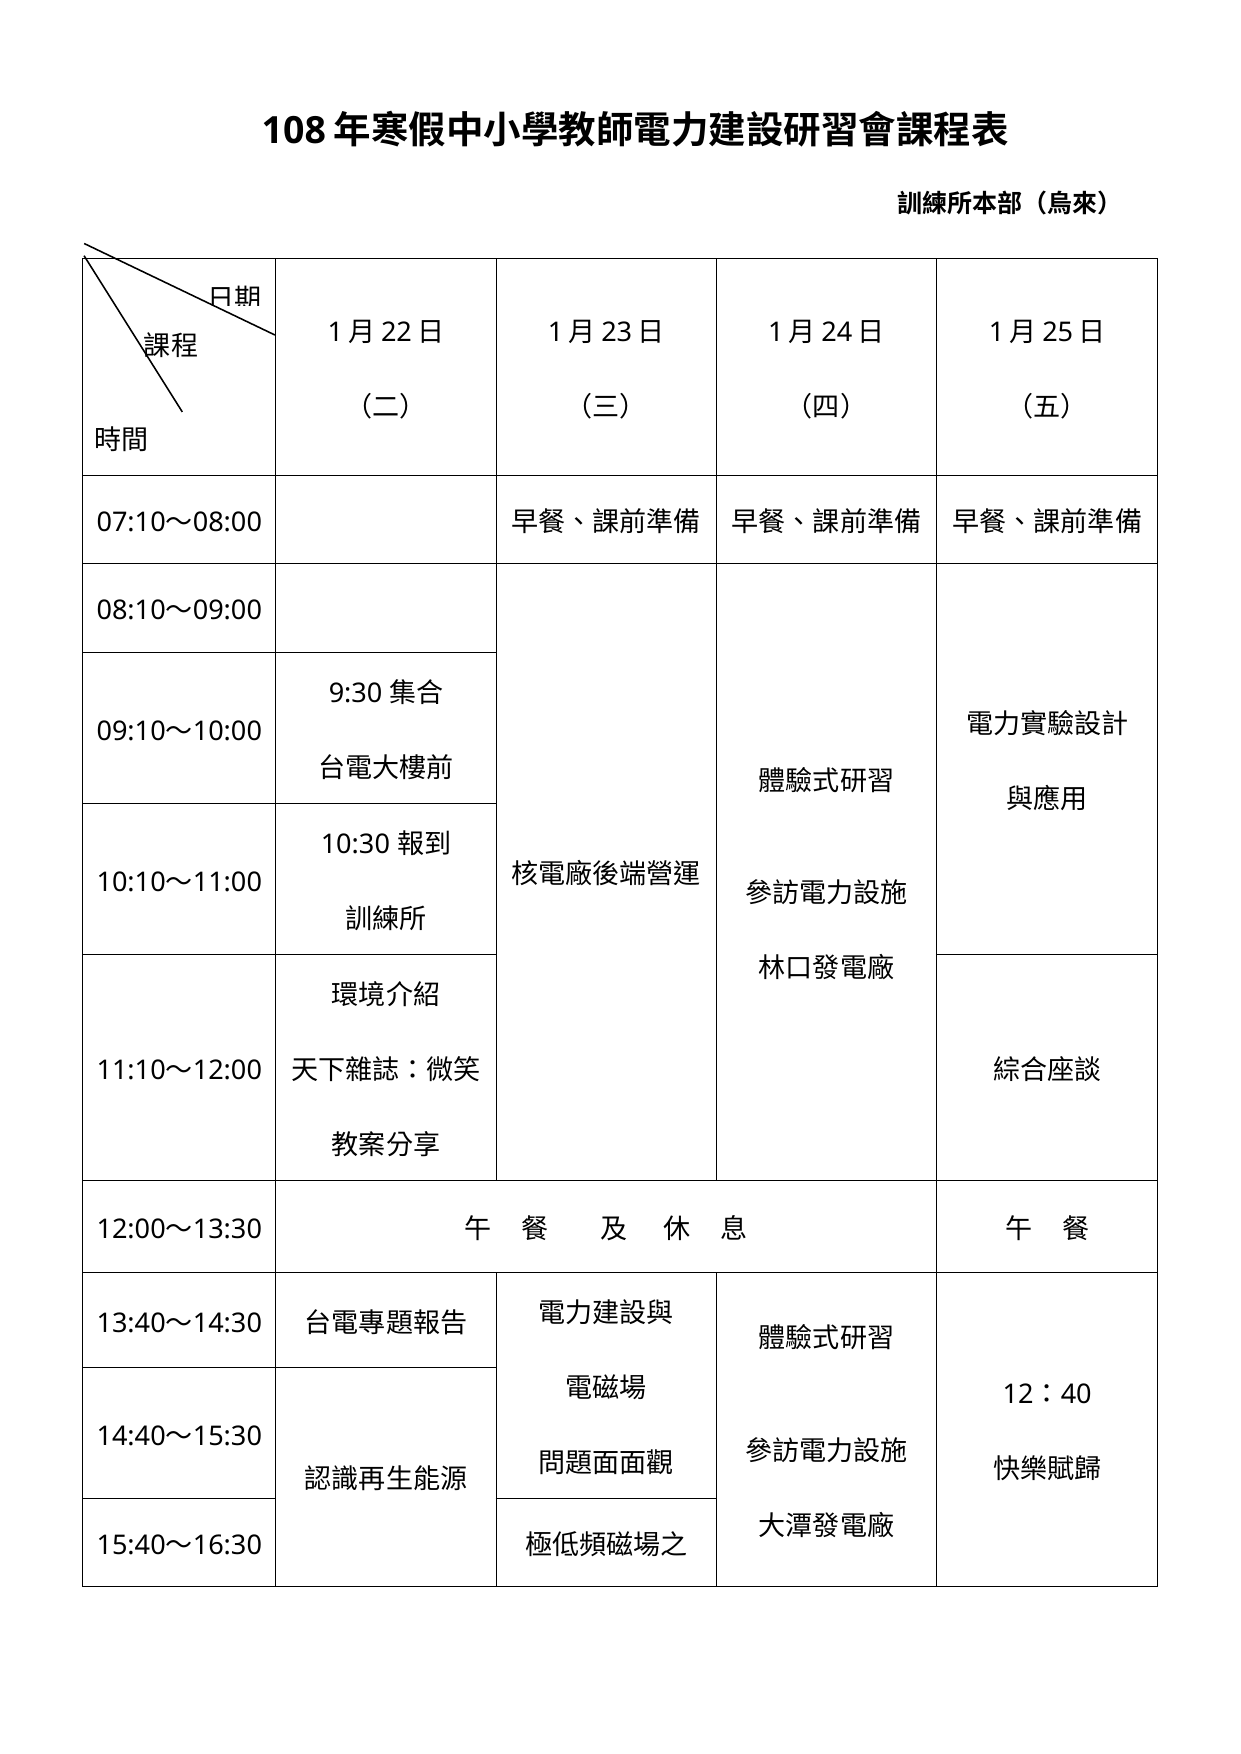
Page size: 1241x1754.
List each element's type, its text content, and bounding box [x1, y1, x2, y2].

table_header 1月22日 （二） [276, 259, 496, 475]
text 108年寒假中小學教師電力建設研習會課程表 [118, 89, 1122, 164]
table_header 1月23日 （三） [497, 259, 716, 475]
table_cell 14:40～15:30 [83, 1368, 275, 1498]
text 訓練所本部（烏來） [118, 183, 1122, 221]
table_cell 09:10～10:00 [83, 653, 275, 803]
table_header 1月25日 （五） [937, 259, 1157, 475]
table_cell [276, 564, 496, 652]
table_header [83, 259, 114, 306]
table_cell 綜合座談 [937, 955, 1157, 1180]
table_cell 電力實驗設計 與應用 [937, 564, 1157, 954]
table_cell 環境介紹 天下雜誌：微笑教案分享 [276, 955, 496, 1180]
table_cell 10:10～11:00 [83, 804, 275, 954]
table_cell 13:40～14:30 [83, 1273, 275, 1367]
table_cell 早餐、課前準備 [497, 476, 716, 563]
table_cell 15:40～16:30 [83, 1499, 275, 1586]
table_cell 台電專題報告 [276, 1273, 496, 1367]
table_cell 早餐、課前準備 [717, 476, 936, 563]
table_cell [276, 476, 496, 563]
table_cell 11:10～12:00 [83, 955, 275, 1180]
table_cell 午 餐 及 休 息 [276, 1181, 936, 1272]
table_cell 體驗式研習 參訪電力設施 林口發電廠 [717, 564, 936, 1180]
table_cell 07:10～08:00 [83, 476, 275, 563]
table_cell 核電廠後端營運 [497, 564, 716, 1180]
table_cell 08:10～09:00 [83, 564, 275, 652]
table_cell 9:30 集合 台電大樓前 [276, 653, 496, 803]
table_cell 課程 時間 [83, 306, 275, 475]
table_header 1月24日 （四） [717, 259, 936, 475]
table_cell 10:30 報到 訓練所 [276, 804, 496, 954]
table_cell 午 餐 [937, 1181, 1157, 1272]
table_cell 12:00～13:30 [83, 1181, 275, 1272]
table_cell 體驗式研習 參訪電力設施 大潭發電廠 [717, 1273, 936, 1586]
table_cell 極低頻磁場之 [497, 1499, 716, 1586]
table_cell 12：40 快樂賦歸 [937, 1273, 1157, 1586]
table_header 日期 [121, 259, 275, 306]
table_header [88, 259, 210, 306]
table_cell 早餐、課前準備 [937, 476, 1157, 563]
table_cell 電力建設與 電磁場 問題面面觀 [497, 1273, 716, 1498]
table_cell 認識再生能源 [276, 1368, 496, 1586]
